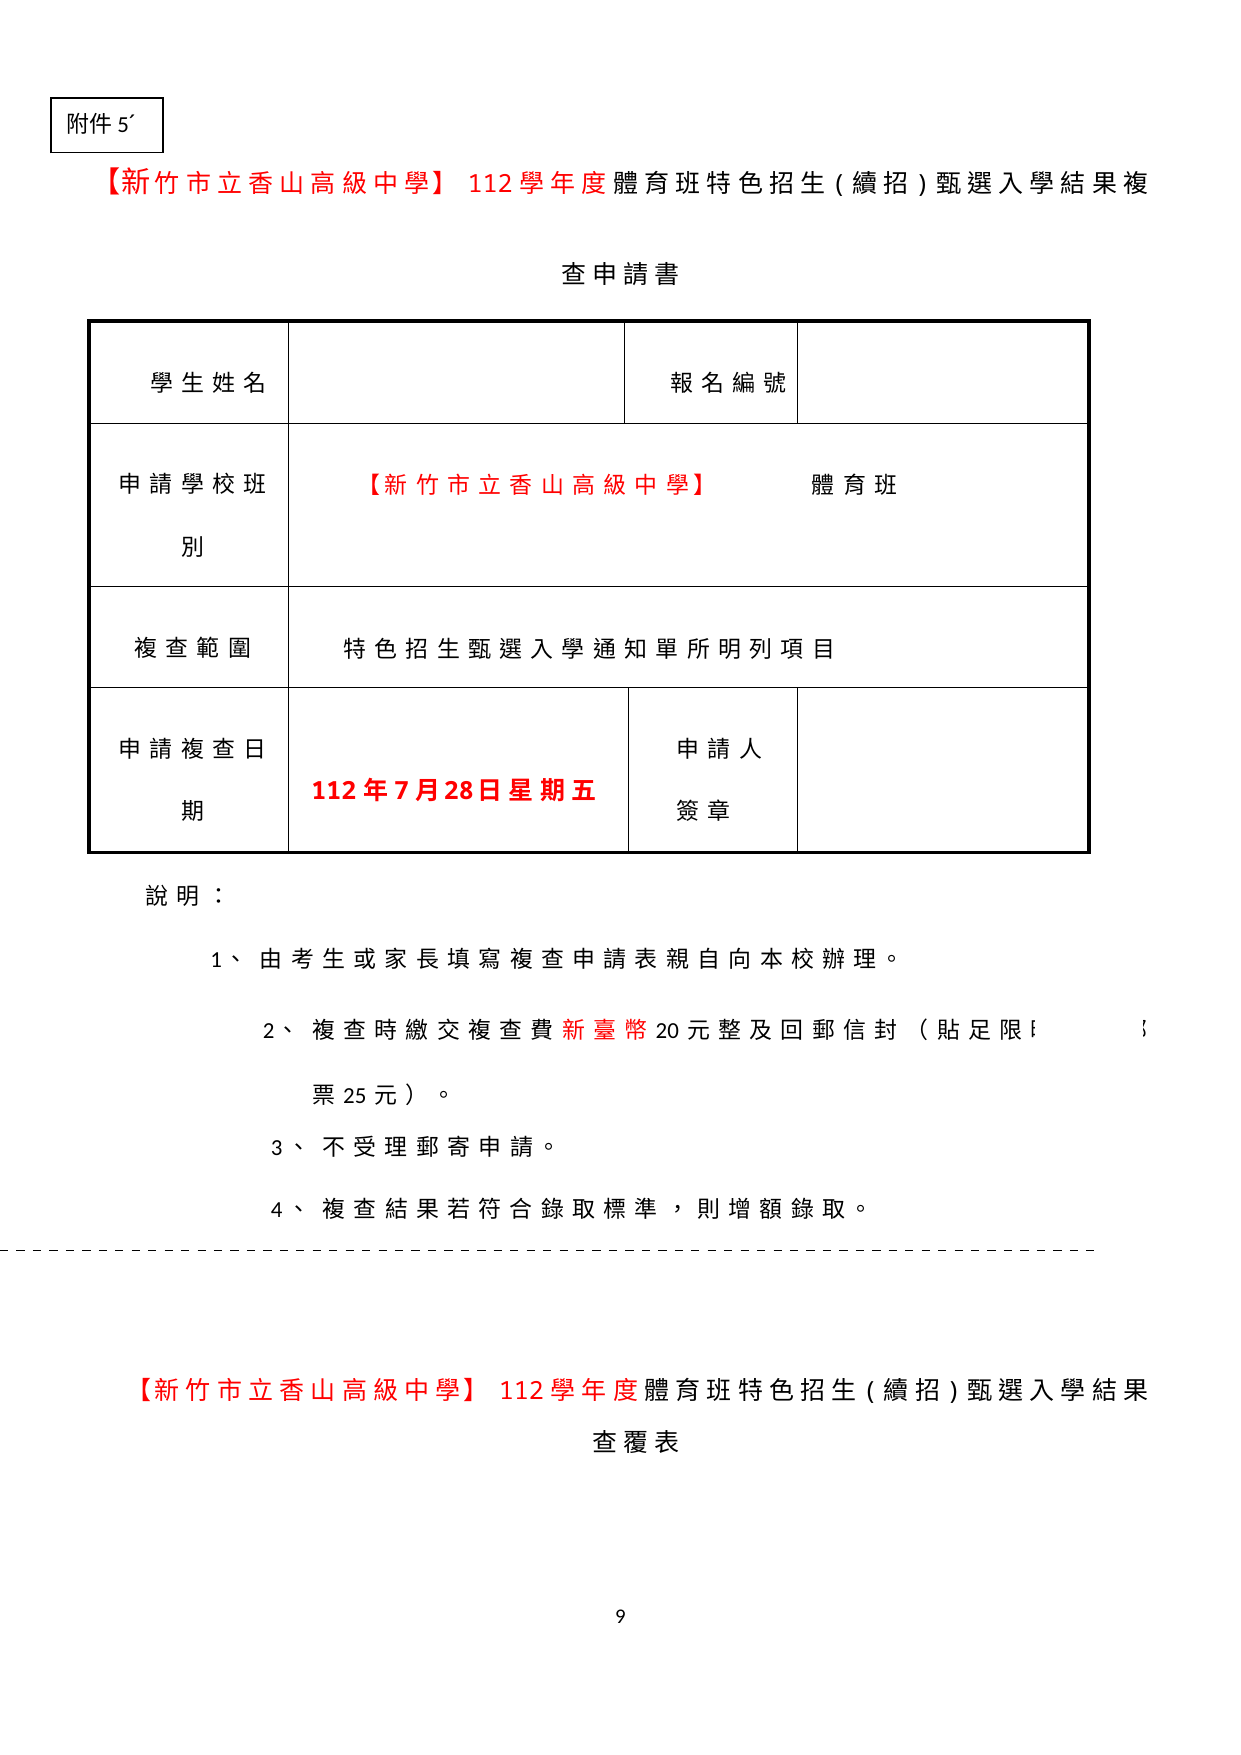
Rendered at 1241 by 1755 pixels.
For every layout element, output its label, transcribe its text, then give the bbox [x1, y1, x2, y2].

text 說明： [89, 854, 1151, 916]
text 2、複查時繳交複查費新臺幣20元整及回郵信封（貼足限時掛號郵票25元）。 [248, 979, 1151, 1104]
text 【新竹市立香山高級中學】112學年度體育班特色招生(續招)甄選入學結果複查申請書 [89, 96, 1151, 293]
text 1、由考生或家長填寫複查申請表親自向本校辦理。 [158, 916, 1151, 979]
table_header 報名編號 [625, 323, 797, 422]
table_cell 申請學校班別 [91, 424, 288, 586]
text 附件5ˊ [67, 106, 147, 139]
table_cell 申請人簽章 [629, 688, 797, 851]
table_cell 特色招生甄選入學通知單所明列項目 [289, 587, 1087, 687]
table_cell 複查範圍 [91, 587, 288, 687]
table_header [289, 323, 624, 422]
text 【新竹市立香山高級中學】112學年度體育班特色招生(續招)甄選入學結果複查申請書 [52, 99, 162, 152]
table_header 學生姓名 [91, 323, 288, 422]
table_cell 【新竹市立香山高級中學】 體育班 [289, 424, 1087, 586]
text 【新竹市立香山高級中學】112學年度體育班特色招生(續招)甄選入學結果查覆表 [120, 1336, 1151, 1461]
text 4、複查結果若符合錄取標準，則增額錄取。 [89, 1166, 1151, 1229]
table_cell 112年7月28日星期五 [289, 688, 628, 851]
table_cell 申請複查日期 [91, 688, 288, 851]
text 3、不受理郵寄申請。 [89, 1104, 1151, 1166]
table_header [798, 323, 1087, 422]
table_cell [798, 688, 1087, 851]
